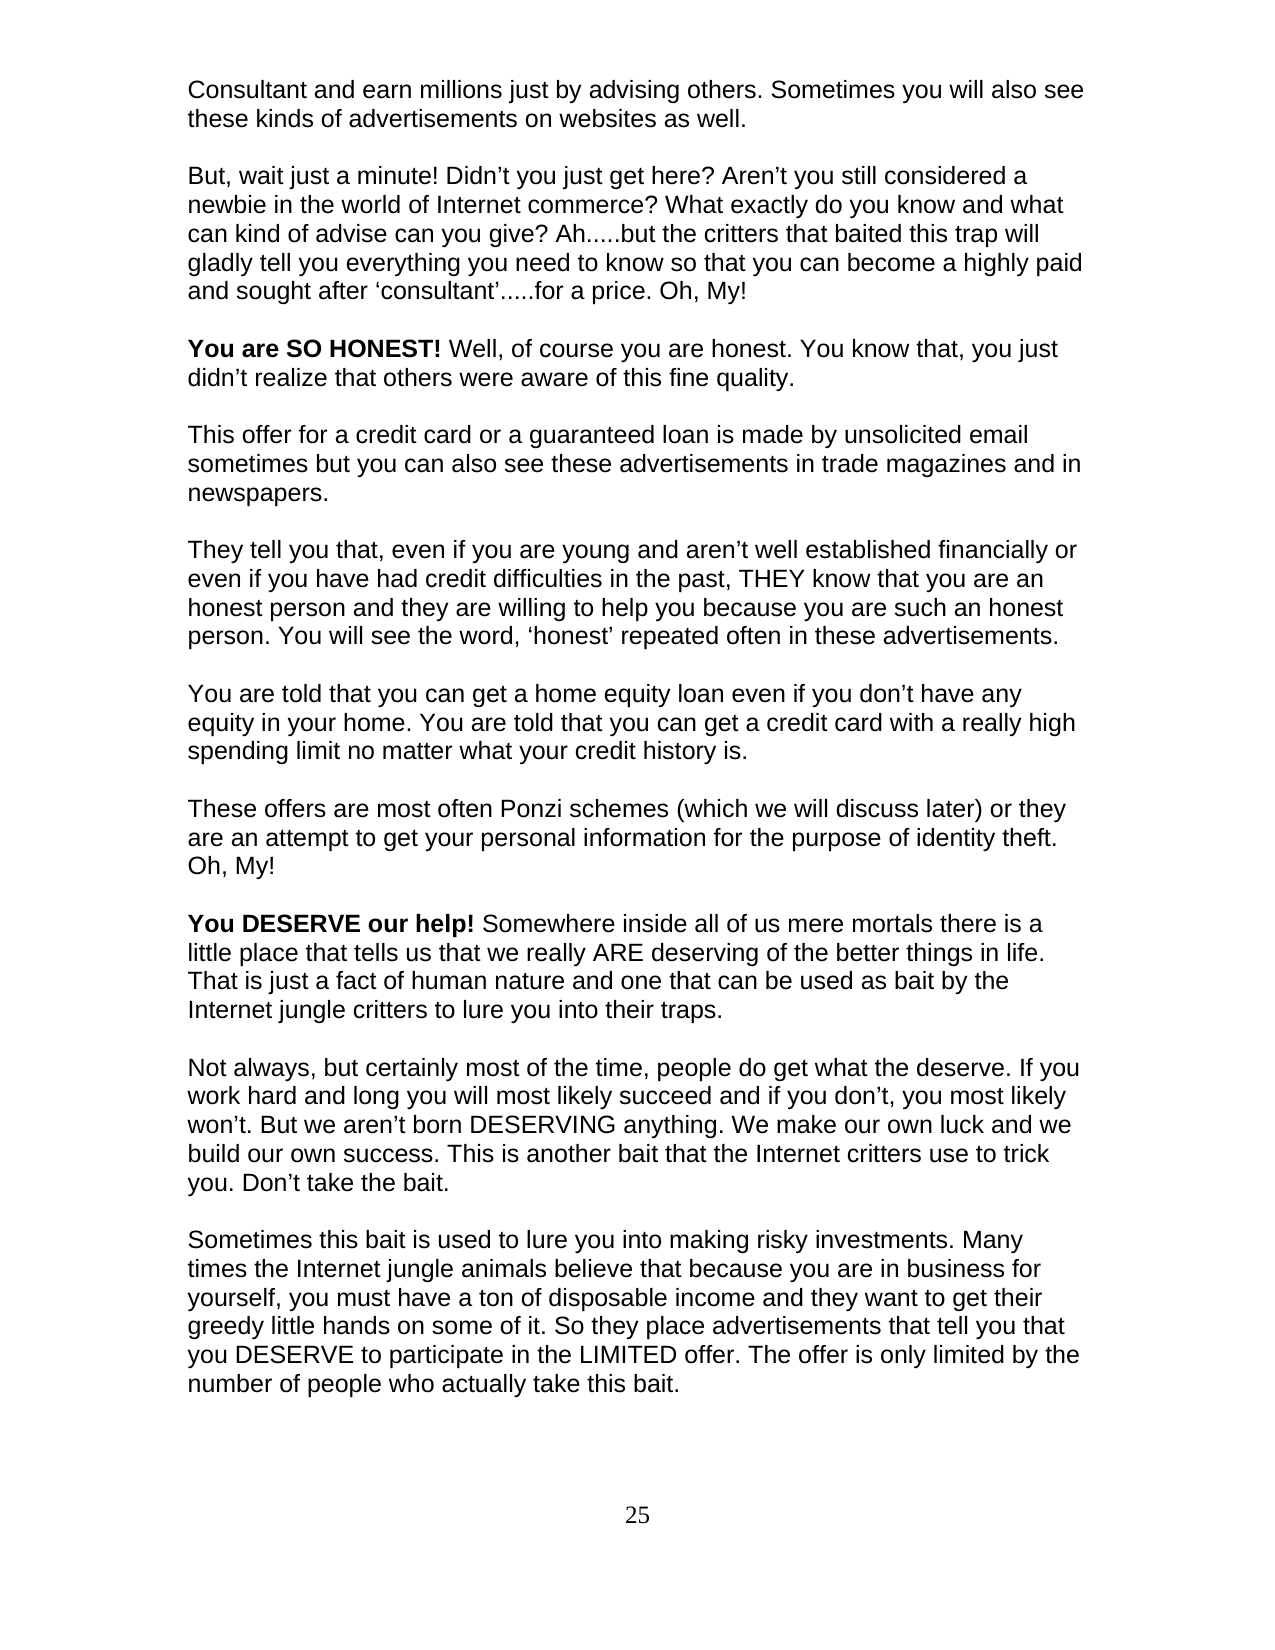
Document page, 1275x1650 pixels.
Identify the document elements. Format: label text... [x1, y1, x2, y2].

text Sometimes this bait is used to lure you into making risky investments. Many times the Internet jungle animals believe that because you are in business for yourself, you must have a ton of disposable income and they want to get their greedy little hands on some of it. So they place advertisements that tell you that you DESERVE to participate in the LIMITED offer. The offer is only limited by the number of people who actually take this bait. [187, 1225, 1087, 1397]
text Not always, but certainly most of the time, people do get what the deserve. If you work hard and long you will most likely succeed and if you don’t, you most likely won’t. But we aren’t born DESERVING anything. We make our own luck and we build our own success. This is another bait that the Internet critters use to trick you. Don’t take the bait. [187, 1052, 1087, 1196]
text But, wait just a minute! Didn’t you just get here? Aren’t you still considered a newbie in the world of Internet commerce? What exactly do you know and what can kind of advise can you give? Ah.....but the critters that baited this trap will gladly tell you everything you need to know so that you can become a highly paid and sought after ‘consultant’.....for a price. Oh, My! [187, 161, 1087, 305]
text This offer for a credit card or a guaranteed loan is made by unsolicited email sometimes but you can also see these advertisements in trade magazines and in newspapers. [187, 420, 1087, 506]
text These offers are most often Ponzi schemes (which we will discuss later) or they are an attempt to get your personal information for the purpose of identity theft. [187, 794, 1087, 851]
text You are told that you can get a home equity loan even if you don’t have any equity in your home. You are told that you can get a credit card with a really high spending limit no matter what your credit history is. [187, 679, 1087, 765]
text You are SO HONEST! Well, of course you are honest. You know that, you just didn’t realize that others were aware of this fine quality. [187, 334, 1087, 391]
text They tell you that, even if you are young and aren’t well established financially or even if you have had credit difficulties in the past, THEY know that you are an honest person and they are willing to help you because you are such an honest person. You will see the word, ‘honest’ repeated often in these advertisements. [187, 535, 1087, 650]
text Consultant and earn millions just by advising others. Sometimes you will also see these kinds of advertisements on websites as well. [187, 75, 1087, 132]
text You DESERVE our help! Somewhere inside all of us mere mortals there is a little place that tells us that we really ARE deserving of the better things in life. That is just a fact of human nature and one that can be used as bait by the Internet jungle critters to lure you into their traps. [187, 909, 1087, 1024]
text Oh, My! [187, 851, 1087, 880]
